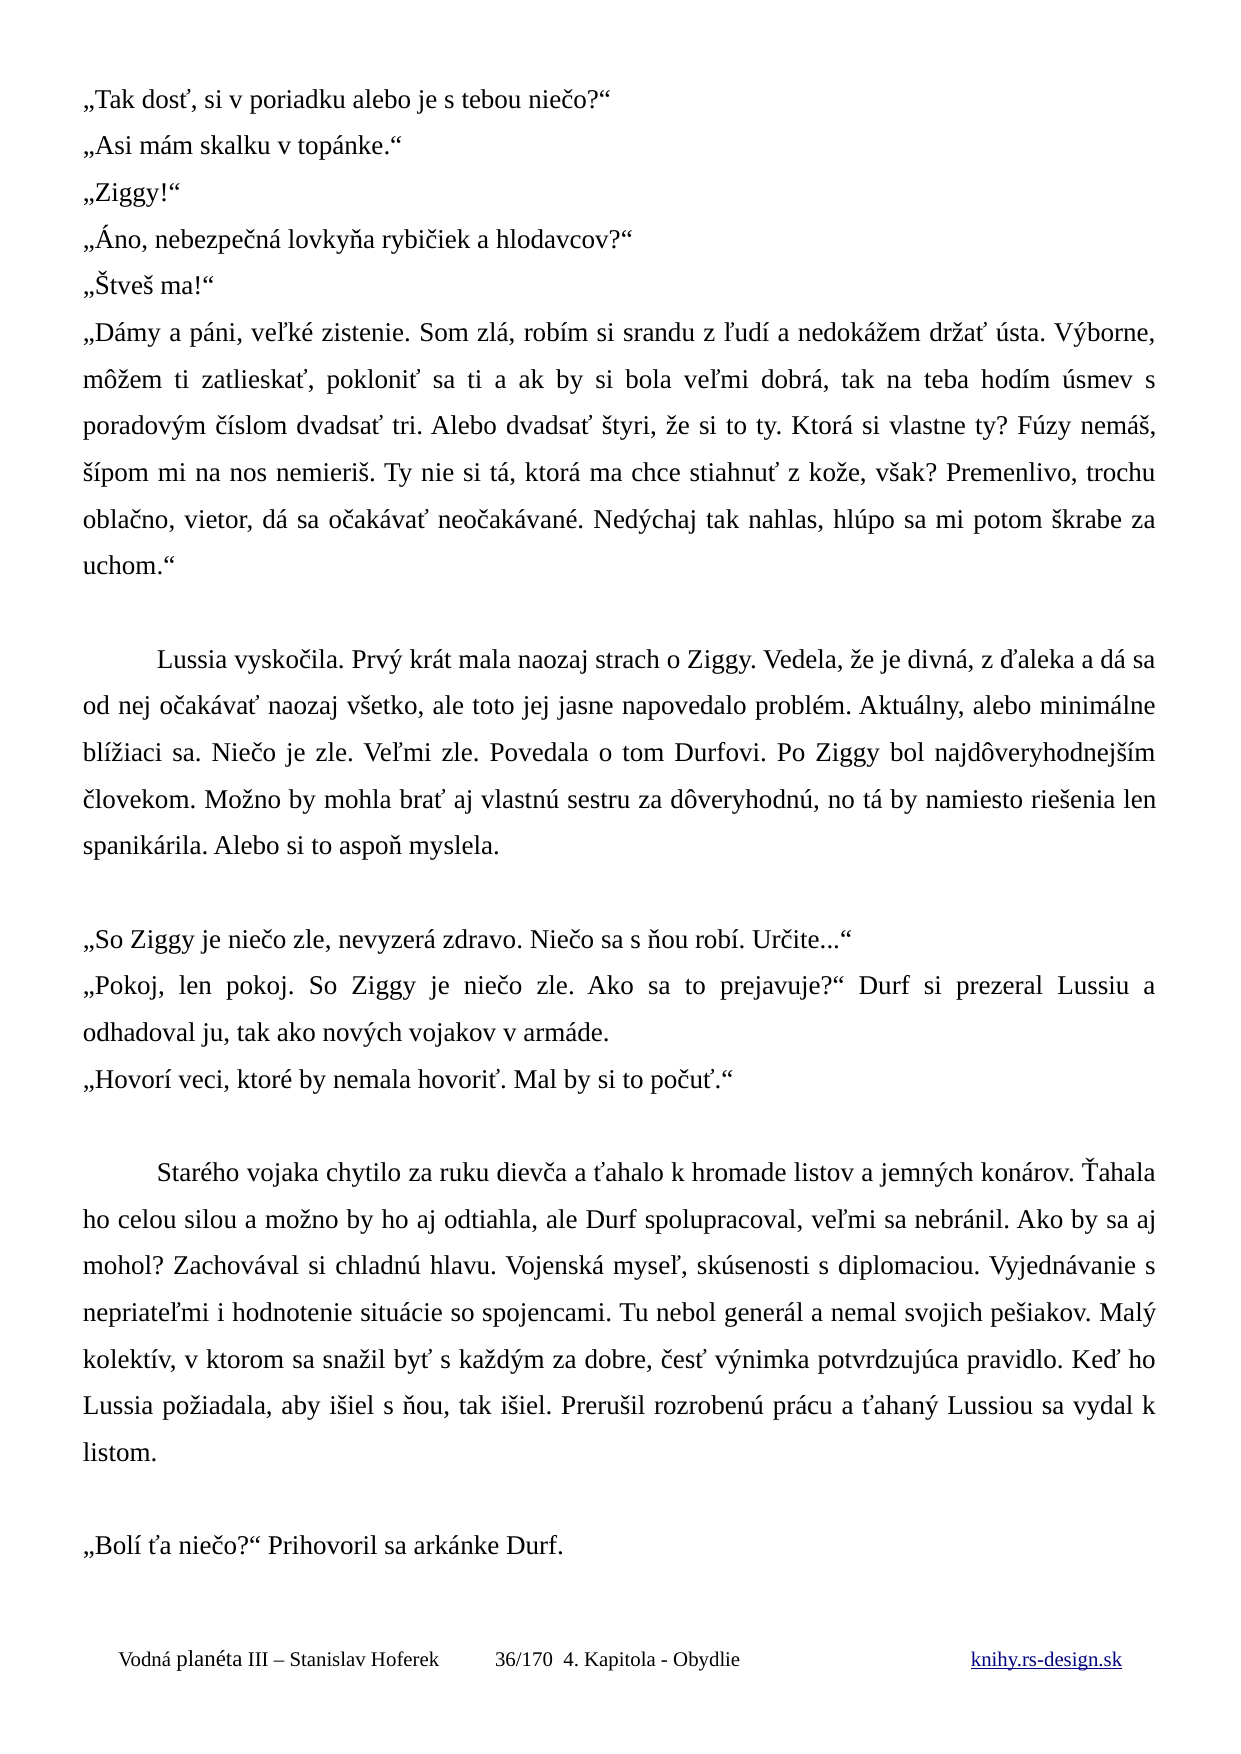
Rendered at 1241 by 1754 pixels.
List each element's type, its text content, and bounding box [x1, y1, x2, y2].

text „Áno, nebezpečná lovkyňa rybičiek a hlodavcov?“ [83, 223, 1157, 254]
text „Pokoj, len pokoj. So Ziggy je niečo zle. Ako sa to prejavuje?“ Durf si prezeral Lussiu a odhadoval ju, tak ako nových vojakov v armáde. [83, 969, 1157, 1047]
text „Bolí ťa niečo?“ Prihovoril sa arkánke Durf. [83, 1529, 1157, 1561]
text Lussia vyskočila. Prvý krát mala naozaj strach o Ziggy. Vedela, že je divná, z ďaleka a dá sa od nej očakávať naozaj všetko, ale toto jej jasne napovedalo problém. Aktuálny, alebo minimálne blížiaci sa. Niečo je zle. Veľmi zle. Povedala o tom Durfovi. Po Ziggy bol najdôveryhodnejším človekom. Možno by mohla brať aj vlastnú sestru za dôveryhodnú, no tá by namiesto riešenia len spanikárila. Alebo si to aspoň myslela. [83, 643, 1157, 861]
text „Tak dosť, si v poriadku alebo je s tebou niečo?“ [83, 83, 1157, 114]
text „Ziggy!“ [83, 176, 1157, 207]
text „Hovorí veci, ktoré by nemala hovoriť. Mal by si to počuť.“ [83, 1063, 1157, 1094]
text „Štveš ma!“ [83, 269, 1157, 301]
text Starého vojaka chytilo za ruku dievča a ťahalo k hromade listov a jemných konárov. Ťahala ho celou silou a možno by ho aj odtiahla, ale Durf spolupracoval, veľmi sa nebránil. Ako by sa aj mohol? Zachovával si chladnú hlavu. Vojenská myseľ, skúsenosti s diplomaciou. Vyjednávanie s nepriateľmi i hodnotenie situácie so spojencami. Tu nebol generál a nemal svojich pešiakov. Malý kolektív, v ktorom sa snažil byť s každým za dobre, česť výnimka potvrdzujúca pravidlo. Keď ho Lussia požiadala, aby išiel s ňou, tak išiel. Prerušil rozrobenú prácu a ťahaný Lussiou sa vydal k listom. [83, 1156, 1157, 1467]
text „Dámy a páni, veľké zistenie. Som zlá, robím si srandu z ľudí a nedokážem držať ústa. Výborne, môžem ti zatlieskať, pokloniť sa ti a ak by si bola veľmi dobrá, tak na teba hodím úsmev s poradovým číslom dvadsať tri. Alebo dvadsať štyri, že si to ty. Ktorá si vlastne ty? Fúzy nemáš, šípom mi na nos nemieriš. Ty nie si tá, ktorá ma chce stiahnuť z kože, však? Premenlivo, trochu oblačno, vietor, dá sa očakávať neočakávané. Nedýchaj tak nahlas, hlúpo sa mi potom škrabe za uchom.“ [83, 316, 1157, 581]
text „Asi mám skalku v topánke.“ [83, 129, 1157, 161]
text „So Ziggy je niečo zle, nevyzerá zdravo. Niečo sa s ňou robí. Určite...“ [83, 923, 1157, 954]
